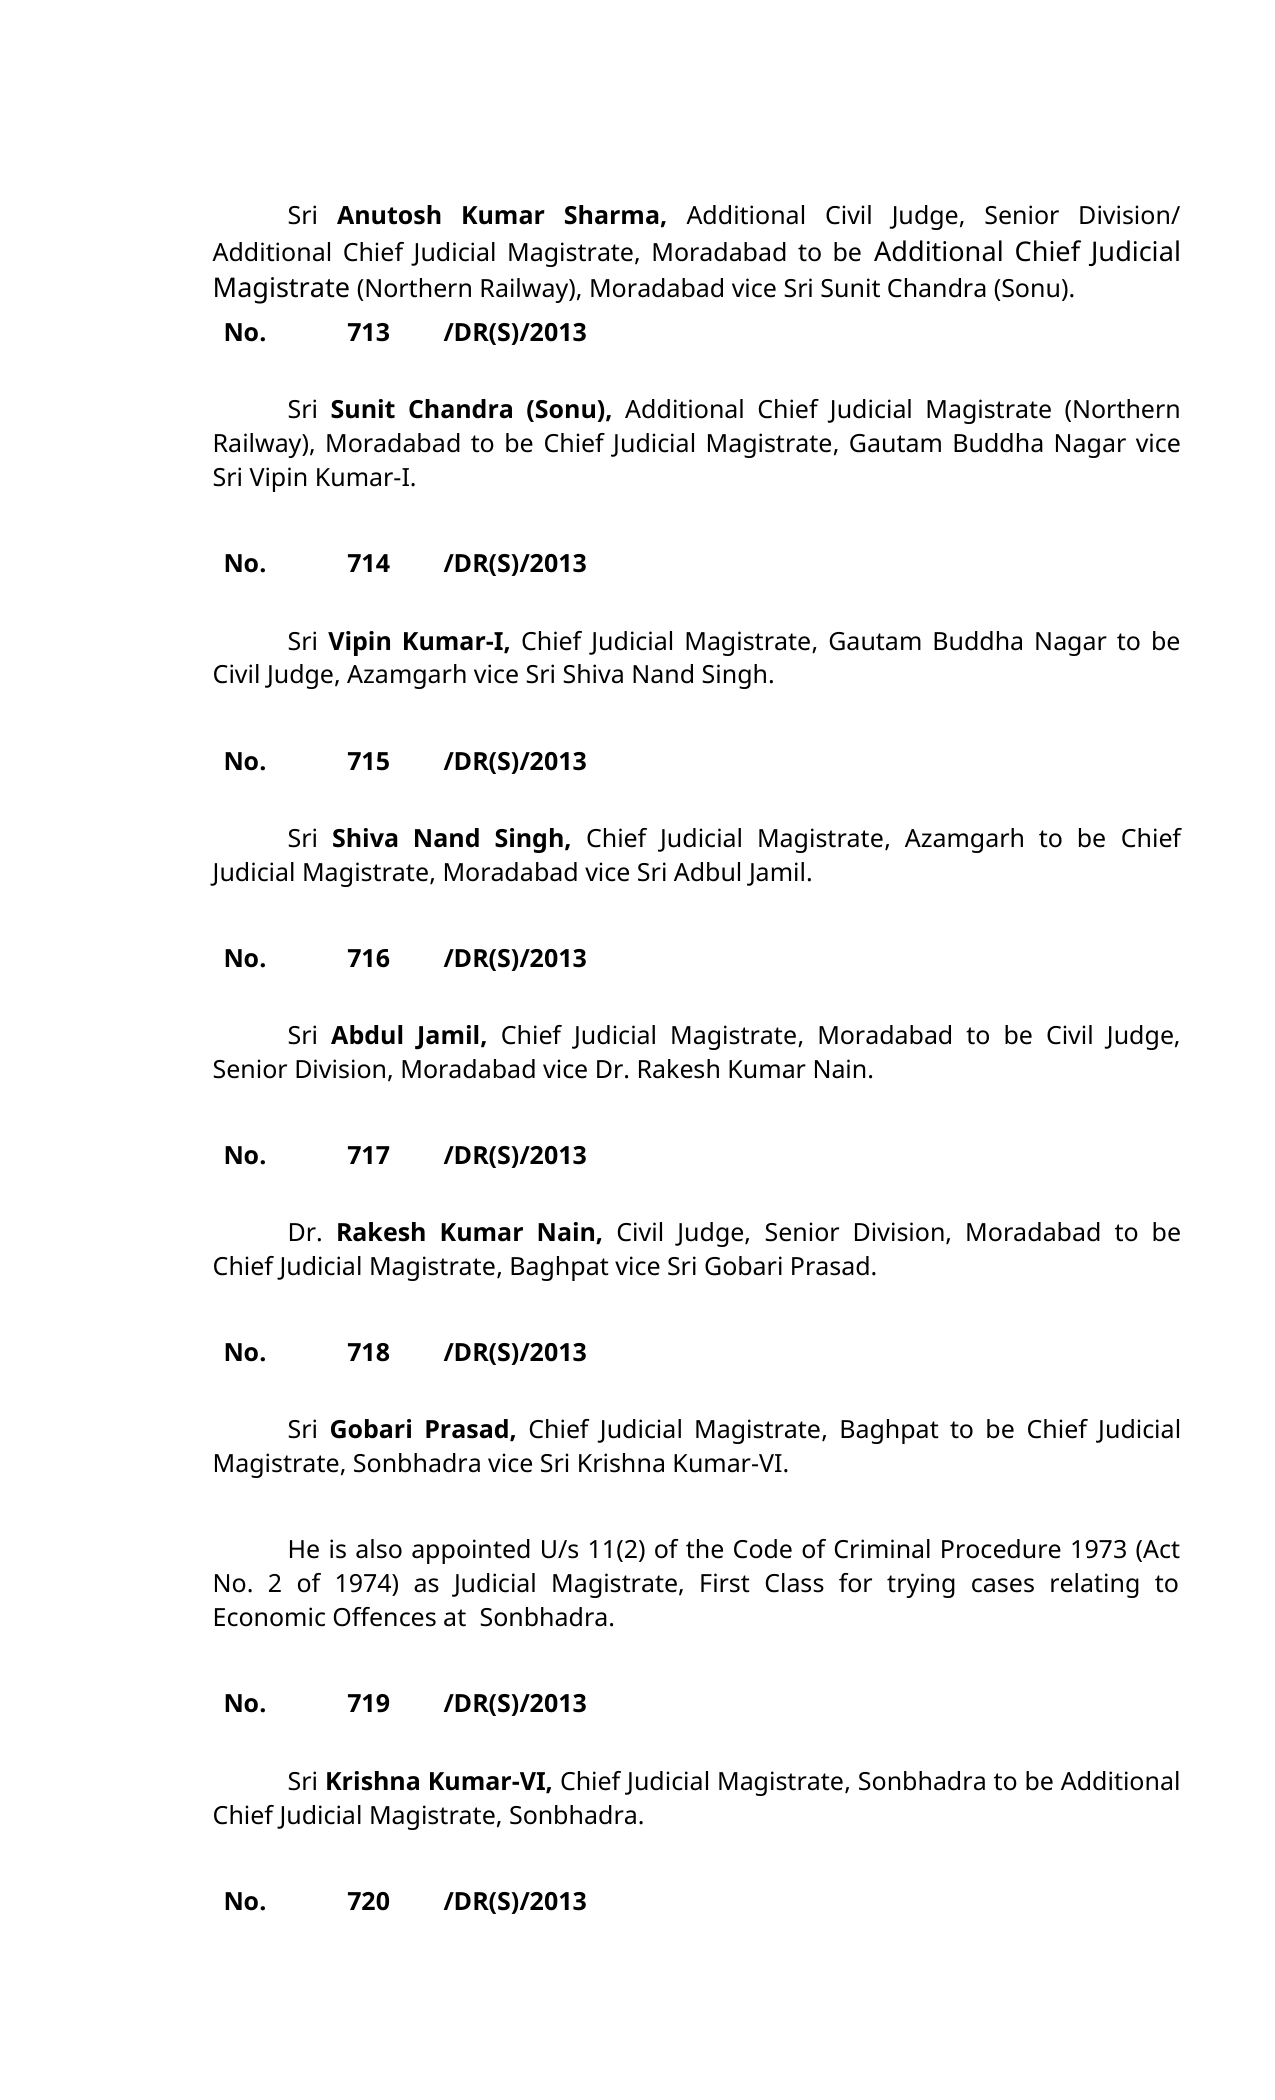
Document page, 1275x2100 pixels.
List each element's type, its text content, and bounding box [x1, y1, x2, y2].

table_header [298, 315, 432, 349]
text He is also appointed U/s 11(2) of the Code of Criminal Procedure 1973 (Act No. 2 of 1974) as Judicial Magistrate, First Class for trying cases relating to Economic Offences at Sonbhadra. [212, 1532, 1181, 1634]
table_header [298, 546, 432, 580]
text Sri Sunit Chandra (Sonu), Additional Chief Judicial Magistrate (Northern Railway), Moradabad to be Chief Judicial Magistrate, Gautam Buddha Nagar vice Sri Vipin Kumar-I. [212, 392, 1181, 494]
table_header /DR(S)/2013 [432, 1335, 641, 1369]
text Sri Gobari Prasad, Chief Judicial Magistrate, Baghpat to be Chief Judicial Magistrate, Sonbhadra vice Sri Krishna Kumar-VI. [212, 1412, 1181, 1480]
table_header /DR(S)/2013 [432, 743, 641, 777]
table_header No. [212, 1686, 298, 1720]
text Sri Krishna Kumar-VI, Chief Judicial Magistrate, Sonbhadra to be Additional Chief Judicial Magistrate, Sonbhadra. [212, 1763, 1181, 1831]
table_header No. [212, 1335, 298, 1369]
text Sri Abdul Jamil, Chief Judicial Magistrate, Moradabad to be Civil Judge, Senior Division, Moradabad vice Dr. Rakesh Kumar Nain. [212, 1017, 1181, 1086]
table_header [298, 940, 432, 974]
text Sri Anutosh Kumar Sharma, Additional Civil Judge, Senior Division/ Additional Chief Judicial Magistrate, Moradabad to be Additional Chief Judicial Magistrate (Northern Railway), Moradabad vice Sri Sunit Chandra (Sonu). [212, 198, 1181, 306]
table_header [298, 1883, 432, 1917]
table_header No. [212, 1138, 298, 1172]
table_header No. [212, 743, 298, 777]
table_header No. [212, 940, 298, 974]
table_header /DR(S)/2013 [432, 546, 641, 580]
table_header [298, 1138, 432, 1172]
table_header /DR(S)/2013 [432, 1883, 641, 1917]
table_header /DR(S)/2013 [432, 1686, 641, 1720]
text Sri Shiva Nand Singh, Chief Judicial Magistrate, Azamgarh to be Chief Judicial Magistrate, Moradabad vice Sri Adbul Jamil. [212, 820, 1181, 888]
text Dr. Rakesh Kumar Nain, Civil Judge, Senior Division, Moradabad to be Chief Judicial Magistrate, Baghpat vice Sri Gobari Prasad. [212, 1215, 1181, 1283]
table_header [298, 1686, 432, 1720]
table_header No. [212, 1883, 298, 1917]
table_header /DR(S)/2013 [432, 315, 641, 349]
table_header [298, 1335, 432, 1369]
table_header No. [212, 546, 298, 580]
table_header No. [212, 315, 298, 349]
text Sri Vipin Kumar-I, Chief Judicial Magistrate, Gautam Buddha Nagar to be Civil Judge, Azamgarh vice Sri Shiva Nand Singh. [212, 623, 1181, 691]
table_header /DR(S)/2013 [432, 1138, 641, 1172]
table_header /DR(S)/2013 [432, 940, 641, 974]
table_header [298, 743, 432, 777]
